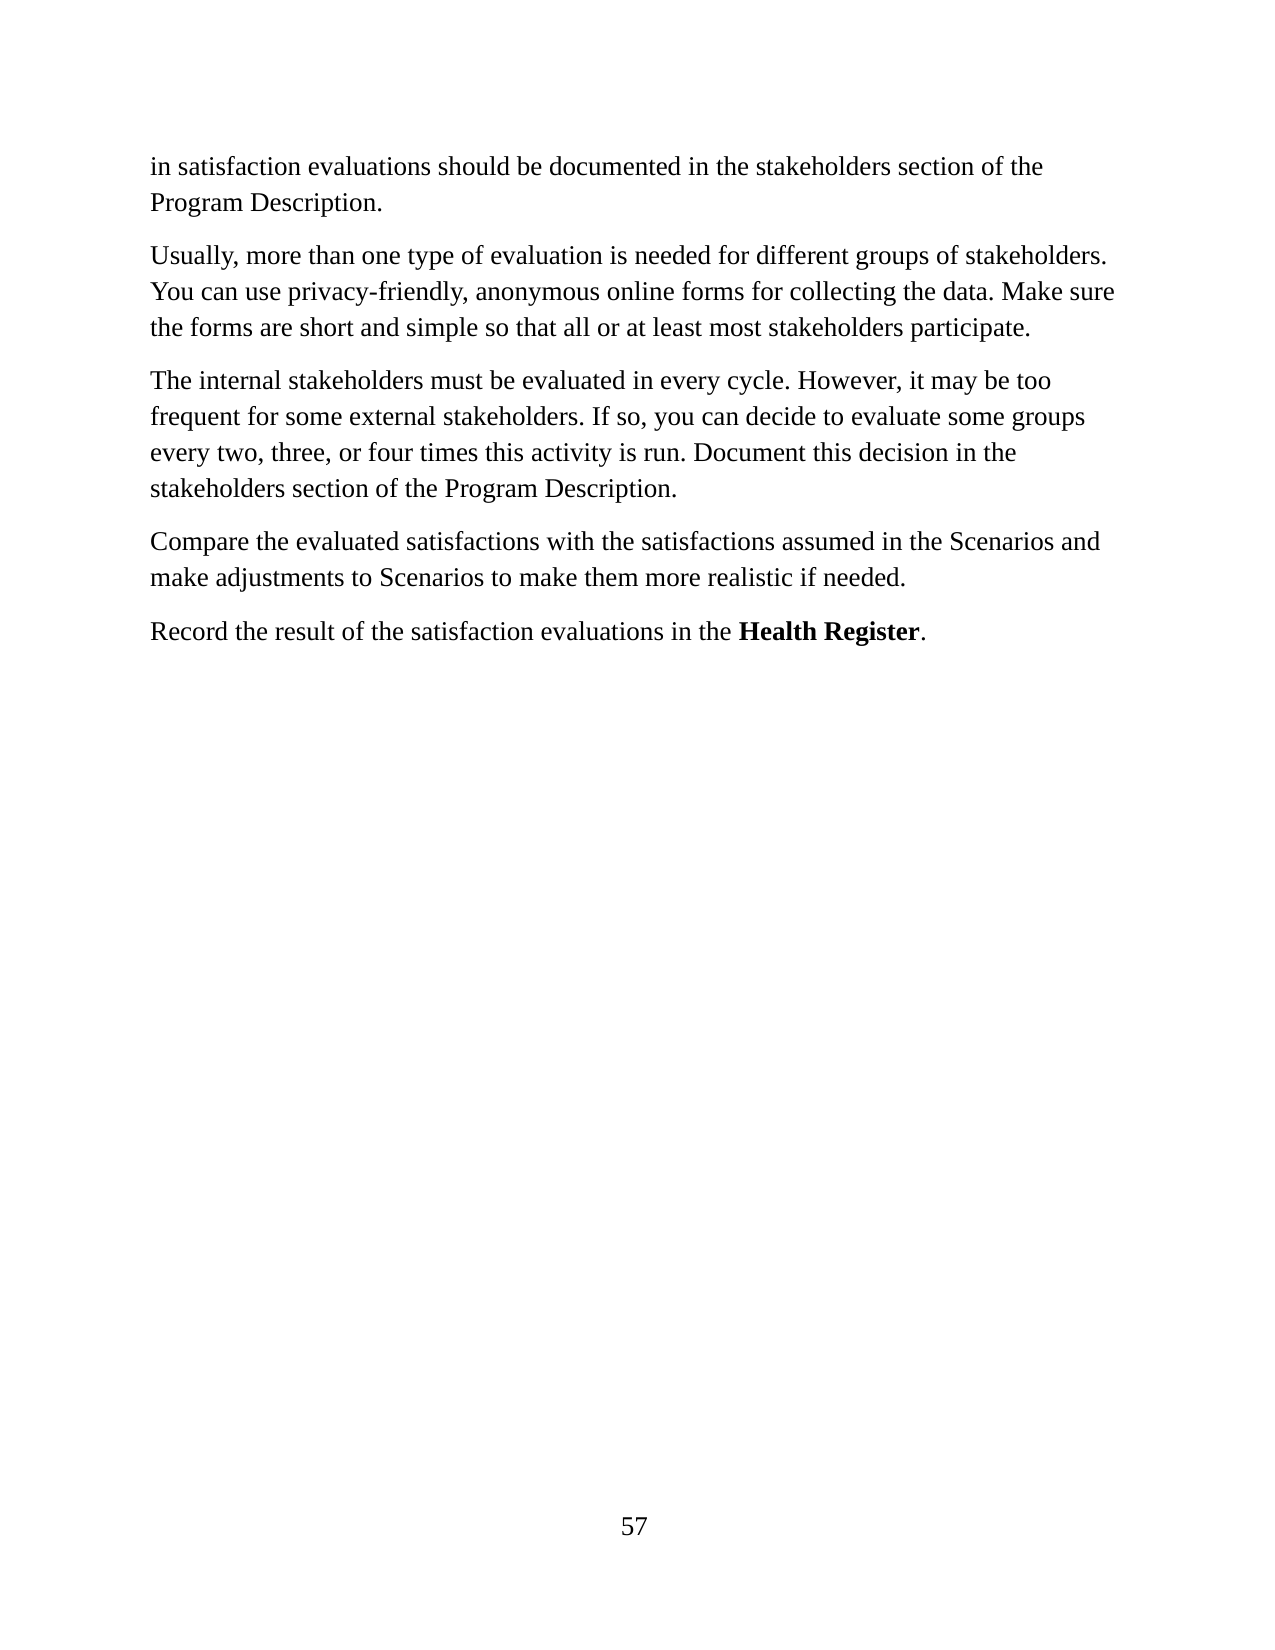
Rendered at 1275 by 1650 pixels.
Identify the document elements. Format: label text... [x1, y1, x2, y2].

text Compare the evaluated satisfactions with the satisfactions assumed in the Scenarios and make adjustments to Scenarios to make them more realistic if needed. [150, 525, 1125, 592]
text in satisfaction evaluations should be documented in the stakeholders section of the Program Description. [150, 150, 1125, 217]
text The internal stakeholders must be evaluated in every cycle. However, it may be too frequent for some external stakeholders. If so, you can decide to evaluate some groups every two, three, or four times this activity is run. Document this decision in the stakeholders section of the Program Description. [150, 364, 1125, 503]
text Usually, more than one type of evaluation is needed for different groups of stakeholders. You can use privacy-friendly, anonymous online forms for collecting the data. Make sure the forms are short and simple so that all or at least most stakeholders participate. [150, 239, 1125, 342]
text Record the result of the satisfaction evaluations in the Health Register. [150, 615, 1125, 646]
